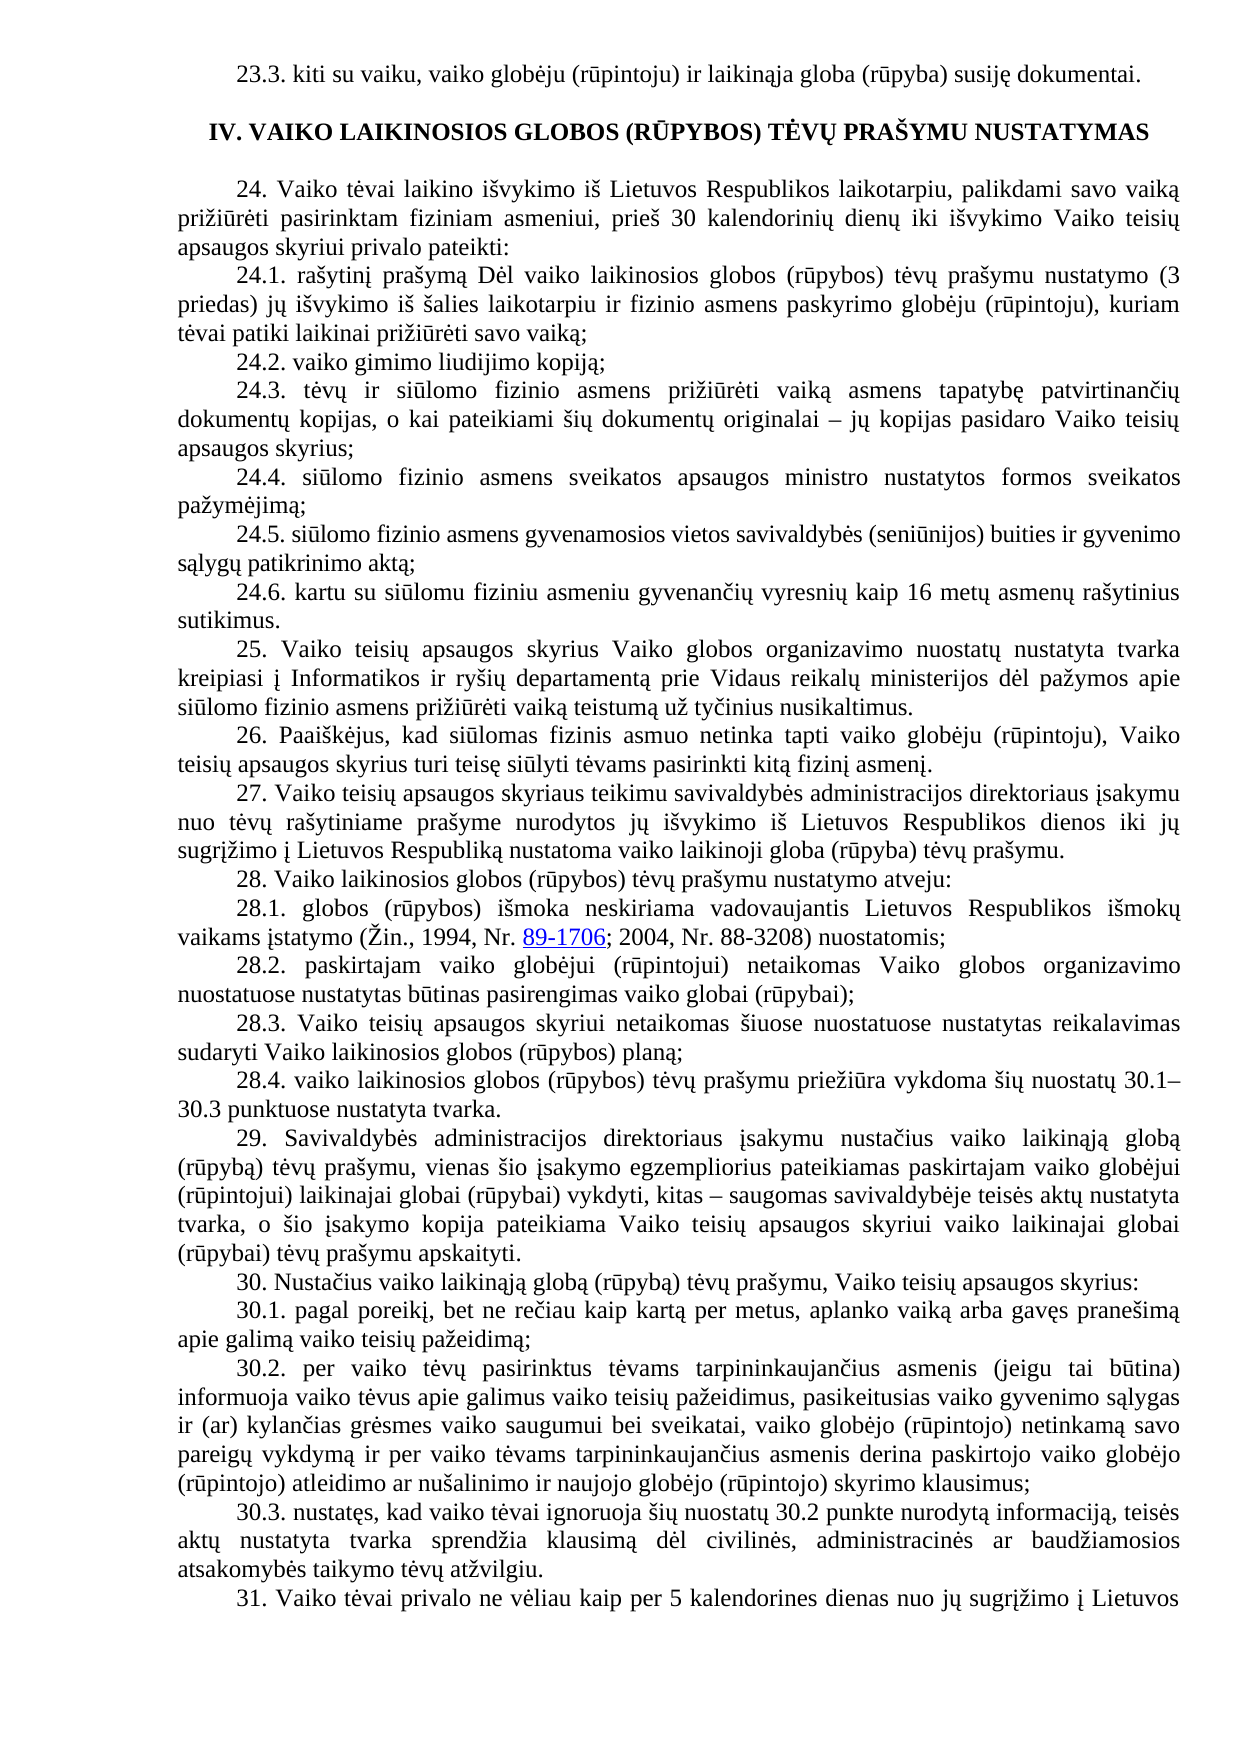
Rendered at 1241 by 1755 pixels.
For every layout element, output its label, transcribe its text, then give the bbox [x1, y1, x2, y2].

text 26. Paaiškėjus, kad siūlomas fizinis asmuo netinka tapti vaiko globėju (rūpintoju), Vaiko teisių apsaugos skyrius turi teisę siūlyti tėvams pasirinkti kitą fizinį asmenį. [177, 720, 1181, 778]
text 24. Vaiko tėvai laikino išvykimo iš Lietuvos Respublikos laikotarpiu, palikdami savo vaiką prižiūrėti pasirinktam fiziniam asmeniui, prieš 30 kalendorinių dienų iki išvykimo Vaiko teisių apsaugos skyriui privalo pateikti: [177, 174, 1181, 260]
text 30.3. nustatęs, kad vaiko tėvai ignoruoja šių nuostatų 30.2 punkte nurodytą informaciją, teisės aktų nustatyta tvarka sprendžia klausimą dėl civilinės, administracinės ar baudžiamosios atsakomybės taikymo tėvų atžvilgiu. [177, 1497, 1181, 1583]
text 29. Savivaldybės administracijos direktoriaus įsakymu nustačius vaiko laikinąją globą (rūpybą) tėvų prašymu, vienas šio įsakymo egzempliorius pateikiamas paskirtajam vaiko globėjui (rūpintojui) laikinajai globai (rūpybai) vykdyti, kitas – saugomas savivaldybėje teisės aktų nustatyta tvarka, o šio įsakymo kopija pateikiama Vaiko teisių apsaugos skyriui vaiko laikinajai globai (rūpybai) tėvų prašymu apskaityti. [177, 1123, 1181, 1267]
text IV. VAIKO LAIKINOSIOS GLOBOS (RŪPYBOS) TĖVŲ PRAŠYMU NUSTATYMAS [177, 117, 1181, 145]
text 23.3. kiti su vaiku, vaiko globėju (rūpintoju) ir laikinąja globa (rūpyba) susiję dokumentai. [177, 59, 1181, 88]
text 30. Nustačius vaiko laikinąją globą (rūpybą) tėvų prašymu, Vaiko teisių apsaugos skyrius: [177, 1267, 1181, 1295]
text 24.1. rašytinį prašymą Dėl vaiko laikinosios globos (rūpybos) tėvų prašymu nustatymo (3 priedas) jų išvykimo iš šalies laikotarpiu ir fizinio asmens paskyrimo globėju (rūpintoju), kuriam tėvai patiki laikinai prižiūrėti savo vaiką; [177, 260, 1181, 347]
text 27. Vaiko teisių apsaugos skyriaus teikimu savivaldybės administracijos direktoriaus įsakymu nuo tėvų rašytiniame prašyme nurodytos jų išvykimo iš Lietuvos Respublikos dienos iki jų sugrįžimo į Lietuvos Respubliką nustatoma vaiko laikinoji globa (rūpyba) tėvų prašymu. [177, 778, 1181, 864]
text 25. Vaiko teisių apsaugos skyrius Vaiko globos organizavimo nuostatų nustatyta tvarka kreipiasi į Informatikos ir ryšių departamentą prie Vidaus reikalų ministerijos dėl pažymos apie siūlomo fizinio asmens prižiūrėti vaiką teistumą už tyčinius nusikaltimus. [177, 634, 1181, 720]
text 31. Vaiko tėvai privalo ne vėliau kaip per 5 kalendorines dienas nuo jų sugrįžimo į Lietuvos [177, 1583, 1181, 1612]
text 30.2. per vaiko tėvų pasirinktus tėvams tarpininkaujančius asmenis (jeigu tai būtina) informuoja vaiko tėvus apie galimus vaiko teisių pažeidimus, pasikeitusias vaiko gyvenimo sąlygas ir (ar) kylančias grėsmes vaiko saugumui bei sveikatai, vaiko globėjo (rūpintojo) netinkamą savo pareigų vykdymą ir per vaiko tėvams tarpininkaujančius asmenis derina paskirtojo vaiko globėjo (rūpintojo) atleidimo ar nušalinimo ir naujojo globėjo (rūpintojo) skyrimo klausimus; [177, 1353, 1181, 1497]
text 24.5. siūlomo fizinio asmens gyvenamosios vietos savivaldybės (seniūnijos) buities ir gyvenimo sąlygų patikrinimo aktą; [177, 519, 1181, 577]
text 24.2. vaiko gimimo liudijimo kopiją; [177, 347, 1181, 375]
text 28.4. vaiko laikinosios globos (rūpybos) tėvų prašymu priežiūra vykdoma šių nuostatų 30.1–30.3 punktuose nustatyta tvarka. [177, 1065, 1181, 1123]
text 28.1. globos (rūpybos) išmoka neskiriama vadovaujantis Lietuvos Respublikos išmokų vaikams įstatymo (Žin., 1994, Nr. 89-1706; 2004, Nr. 88-3208) nuostatomis; [177, 893, 1181, 950]
text 28. Vaiko laikinosios globos (rūpybos) tėvų prašymu nustatymo atveju: [177, 864, 1181, 893]
text 28.3. Vaiko teisių apsaugos skyriui netaikomas šiuose nuostatuose nustatytas reikalavimas sudaryti Vaiko laikinosios globos (rūpybos) planą; [177, 1008, 1181, 1065]
text 24.3. tėvų ir siūlomo fizinio asmens prižiūrėti vaiką asmens tapatybę patvirtinančių dokumentų kopijas, o kai pateikiami šių dokumentų originalai – jų kopijas pasidaro Vaiko teisių apsaugos skyrius; [177, 375, 1181, 462]
text 24.4. siūlomo fizinio asmens sveikatos apsaugos ministro nustatytos formos sveikatos pažymėjimą; [177, 462, 1181, 519]
text 28.2. paskirtajam vaiko globėjui (rūpintojui) netaikomas Vaiko globos organizavimo nuostatuose nustatytas būtinas pasirengimas vaiko globai (rūpybai); [177, 950, 1181, 1008]
text 30.1. pagal poreikį, bet ne rečiau kaip kartą per metus, aplanko vaiką arba gavęs pranešimą apie galimą vaiko teisių pažeidimą; [177, 1295, 1181, 1353]
text 24.6. kartu su siūlomu fiziniu asmeniu gyvenančių vyresnių kaip 16 metų asmenų rašytinius sutikimus. [177, 577, 1181, 634]
